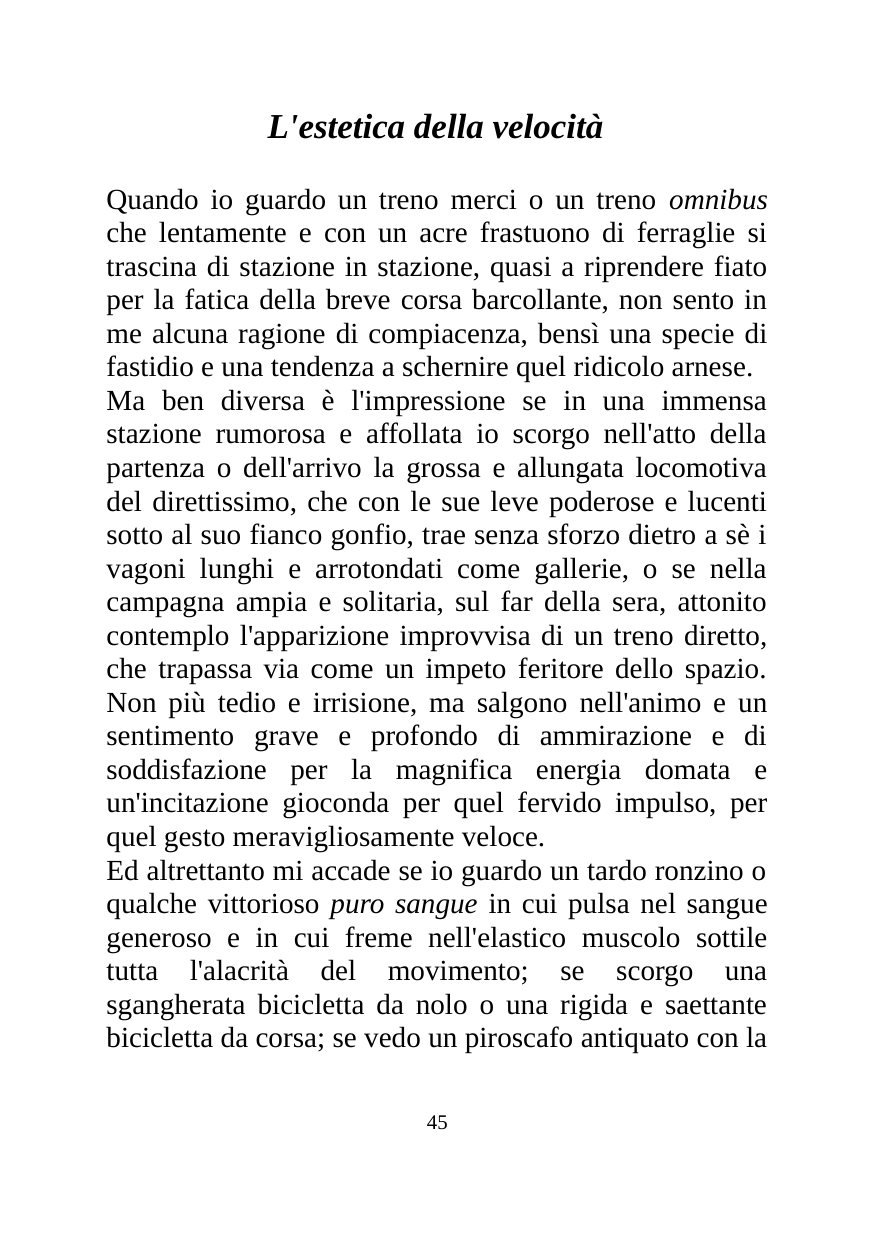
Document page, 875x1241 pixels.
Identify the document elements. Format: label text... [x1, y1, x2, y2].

text Ed altrettanto mi accade se io guardo un tardo ronzino o qualche vittorioso puro sangue in cui pulsa nel sangue generoso e in cui freme nell'elastico muscolo sottile tutta l'alacrità del movimento; se scorgo una sgangherata bicicletta da nolo o una rigida e saettante bicicletta da corsa; se vedo un piroscafo antiquato con la [106, 853, 768, 1054]
text Ma ben diversa è l'impressione se in una immensa stazione rumorosa e affollata io scorgo nell'atto della partenza o dell'arrivo la grossa e allungata locomotiva del direttissimo, che con le sue leve poderose e lucenti sotto al suo fianco gonfio, trae senza sforzo dietro a sè i vagoni lunghi e arrotondati come gallerie, o se nella campagna ampia e solitaria, sul far della sera, attonito contemplo l'apparizione improvvisa di un treno diretto, che trapassa via come un impeto feritore dello spazio. Non più tedio e irrisione, ma salgono nell'animo e un sentimento grave e profondo di ammirazione e di soddisfazione per la magnifica energia domata e un'incitazione gioconda per quel fervido impulso, per quel gesto meravigliosamente veloce. [106, 383, 768, 853]
subtitle L'estetica della velocità [106, 106, 768, 146]
text Quando io guardo un treno merci o un treno omnibus che lentamente e con un acre frastuono di ferraglie si trascina di stazione in stazione, quasi a riprendere fiato per la fatica della breve corsa barcollante, non sento in me alcuna ragione di compiacenza, bensì una specie di fastidio e una tendenza a schernire quel ridicolo arnese. [106, 182, 768, 383]
